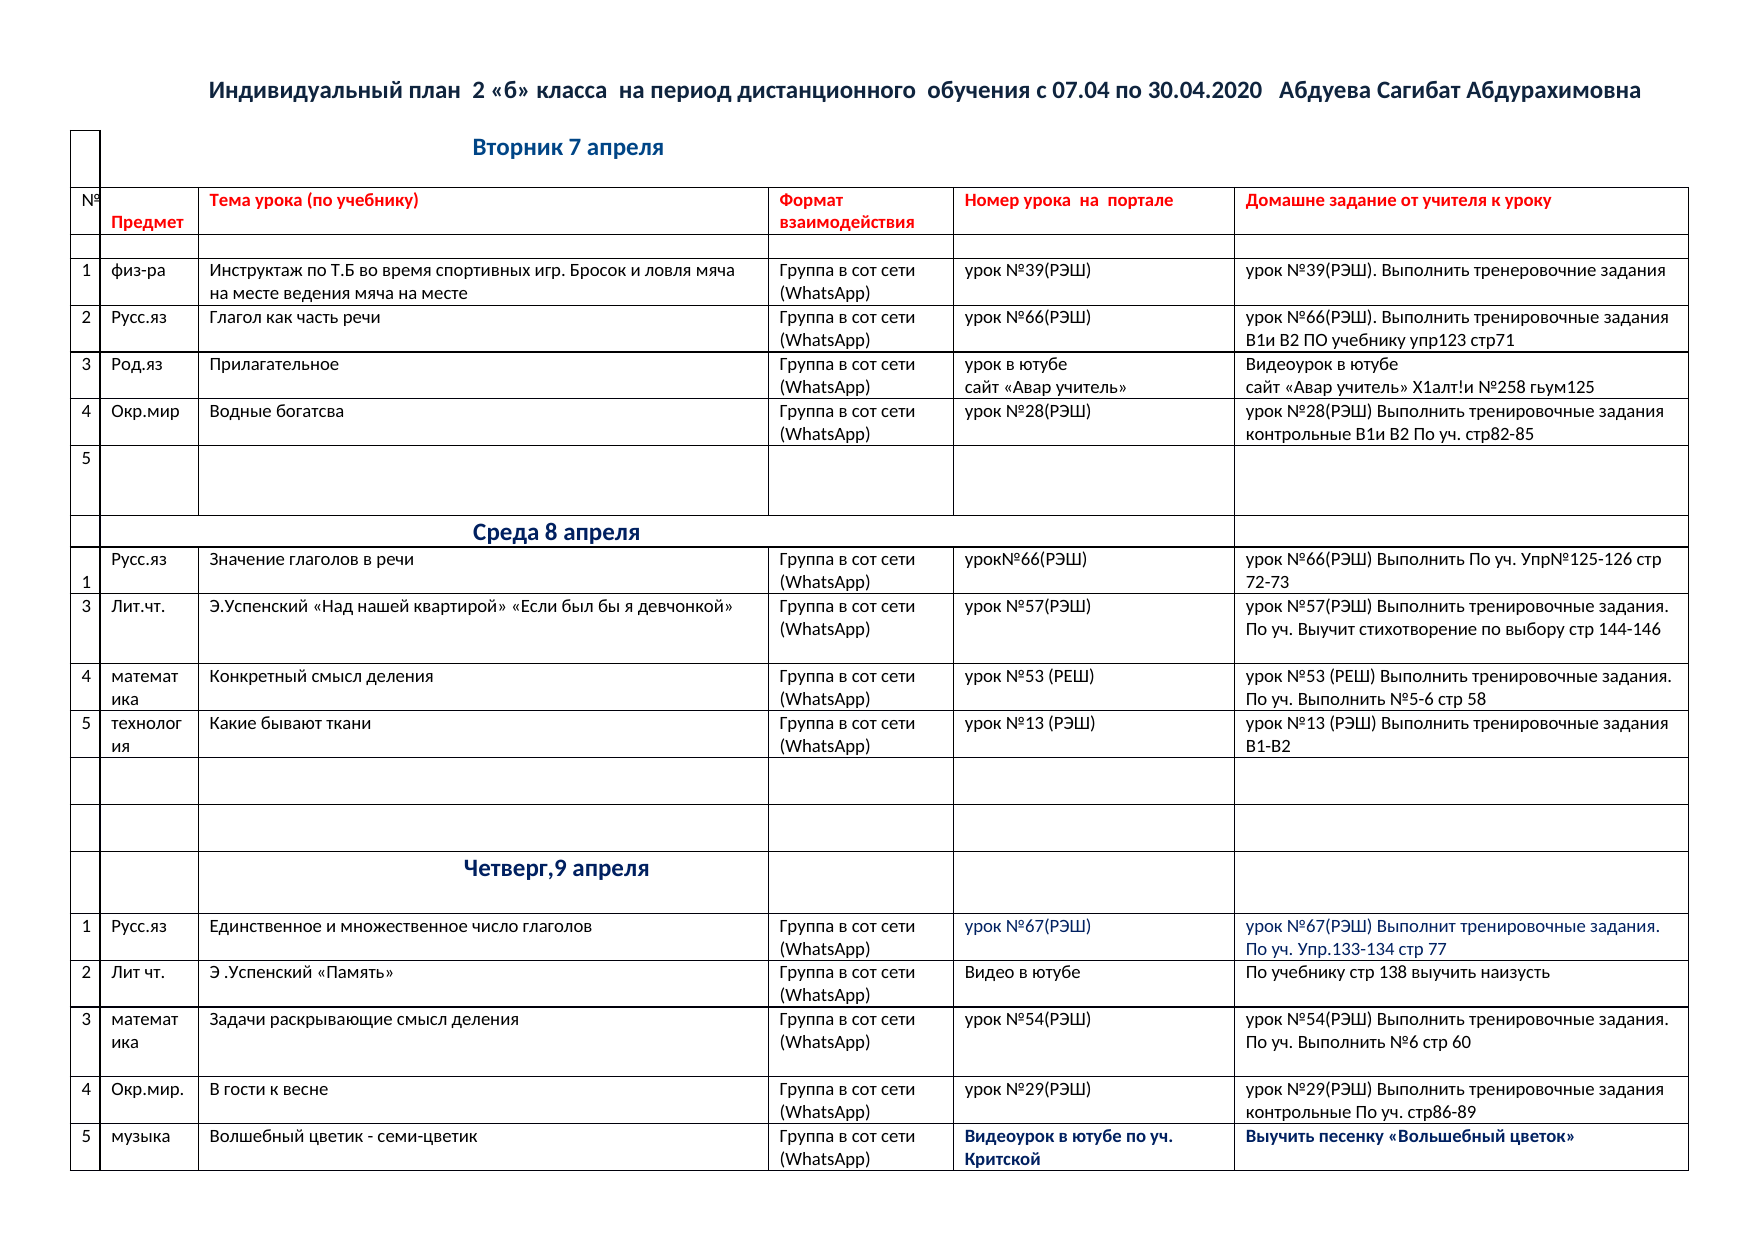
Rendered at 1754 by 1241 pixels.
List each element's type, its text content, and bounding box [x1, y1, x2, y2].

table_cell Видеоурок в ютубе сайт «Авар учитель» Х1алт!и №258 гьум125 [1235, 353, 1688, 398]
table_cell Какие бывают ткани [199, 711, 768, 757]
table_cell [199, 235, 768, 258]
table_cell Лит чт. [101, 961, 198, 1006]
table_cell Группа в сот сети (WhatsApp) [769, 1008, 953, 1076]
table_cell музыка [101, 1124, 198, 1170]
table_cell Группа в сот сети (WhatsApp) [769, 961, 953, 1006]
table_cell [199, 758, 768, 804]
table_cell Глагол как часть речи [199, 306, 768, 351]
table_cell [199, 805, 768, 851]
table_cell Группа в сот сети (WhatsApp) [769, 259, 953, 304]
table_cell [101, 446, 198, 515]
table_cell В гости к весне [199, 1077, 768, 1123]
text Индивидуальный план 2 «б» класса на период дистанционного обучения с 07.04 по 30.04.2020 Абдуева Сагибат Абдурахимовна [118, 74, 1728, 104]
table_cell 1 [71, 548, 99, 593]
table_cell Группа в сот сети (WhatsApp) [769, 399, 953, 445]
table_cell Группа в сот сети (WhatsApp) [769, 548, 953, 593]
table_cell 4 [71, 399, 99, 445]
table_cell [769, 852, 953, 913]
table_cell Группа в сот сети (WhatsApp) [769, 664, 953, 710]
table_cell Конкретный смысл деления [199, 664, 768, 710]
table_cell [101, 852, 198, 913]
table_cell Прилагательное [199, 353, 768, 398]
table_cell [101, 758, 198, 804]
table_cell урок №57(РЭШ) Выполнить тренировочные задания. По уч. Выучит стихотворение по выбору стр 144-146 [1235, 594, 1688, 663]
table_cell № [71, 188, 99, 234]
table_cell 2 [71, 306, 99, 351]
table_cell [71, 758, 99, 804]
table_cell Э.Успенский «Над нашей квартирой» «Если был бы я девчонкой» [199, 594, 768, 663]
table_cell Группа в сот сети (WhatsApp) [769, 353, 953, 398]
table_cell Тема урока (по учебнику) [199, 188, 768, 234]
table_cell Водные богатсва [199, 399, 768, 445]
table_cell Окр.мир [101, 399, 198, 445]
table_cell [769, 235, 953, 258]
table_cell Среда 8 апреля [101, 516, 1234, 546]
table_cell [1235, 758, 1688, 804]
table_cell [954, 758, 1234, 804]
table_cell [1235, 235, 1688, 258]
table_cell урок №66(РЭШ) Выполнить По уч. Упр№125-126 стр 72-73 [1235, 548, 1688, 593]
table_cell Четверг,9 апреля [199, 852, 768, 913]
table_cell урок №54(РЭШ) [954, 1008, 1234, 1076]
table_cell Номер урока на портале [954, 188, 1234, 234]
table_cell [954, 852, 1234, 913]
table_cell [71, 805, 99, 851]
table_cell [1235, 446, 1688, 515]
table_cell Видеоурок в ютубе по уч. Критской [954, 1124, 1234, 1170]
table_cell Выучить песенку «Вольшебный цветок» [1235, 1124, 1688, 1170]
table_cell урок №67(РЭШ) [954, 914, 1234, 959]
table_cell Род.яз [101, 353, 198, 398]
table_cell Волшебный цветик - семи-цветик [199, 1124, 768, 1170]
table_cell [769, 446, 953, 515]
table_cell [769, 805, 953, 851]
table_cell Э .Успенский «Память» [199, 961, 768, 1006]
table_cell урок №54(РЭШ) Выполнить тренировочные задания. По уч. Выполнить №6 стр 60 [1235, 1008, 1688, 1076]
table_cell [199, 446, 768, 515]
table_cell 1 [71, 914, 99, 959]
table_cell [1235, 805, 1688, 851]
table_cell [954, 446, 1234, 515]
table_cell 5 [71, 1124, 99, 1170]
table_cell [71, 516, 99, 546]
table_cell 3 [71, 353, 99, 398]
table_cell Формат взаимодействия [769, 188, 953, 234]
table_cell урок №57(РЭШ) [954, 594, 1234, 663]
table_cell По учебнику стр 138 выучить наизусть [1235, 961, 1688, 1006]
table_cell урок №28(РЭШ) Выполнить тренировочные задания контрольные В1и В2 По уч. стр82-85 [1235, 399, 1688, 445]
table_cell урок №53 (РЕШ) Выполнить тренировочные задания. По уч. Выполнить №5-6 стр 58 [1235, 664, 1688, 710]
table_cell урок №53 (РЕШ) [954, 664, 1234, 710]
table_cell [1235, 516, 1688, 546]
table_cell [1235, 852, 1688, 913]
table_cell урок №13 (РЭШ) [954, 711, 1234, 757]
table_cell урок №39(РЭШ) [954, 259, 1234, 304]
table_cell Группа в сот сети (WhatsApp) [769, 711, 953, 757]
table_header [71, 131, 99, 187]
table_cell Группа в сот сети (WhatsApp) [769, 306, 953, 351]
table_cell Группа в сот сети (WhatsApp) [769, 914, 953, 959]
table_cell 1 [71, 259, 99, 304]
table_cell Лит.чт. [101, 594, 198, 663]
table_cell 4 [71, 1077, 99, 1123]
table_cell урок №66(РЭШ) [954, 306, 1234, 351]
table_header Вторник 7 апреля [101, 130, 1234, 187]
table_cell 5 [71, 711, 99, 757]
table_header [1234, 130, 1688, 187]
table_cell 2 [71, 961, 99, 1006]
table_cell [71, 852, 99, 913]
table_cell [101, 235, 198, 258]
table_cell Предмет [101, 188, 198, 234]
table_cell урок №29(РЭШ) Выполнить тренировочные задания контрольные По уч. стр86-89 [1235, 1077, 1688, 1123]
table_cell 3 [71, 1008, 99, 1076]
table_cell математика [101, 1008, 198, 1076]
table_cell 3 [71, 594, 99, 663]
table_cell Русс.яз [101, 548, 198, 593]
table_cell технология [101, 711, 198, 757]
table_cell урок№66(РЭШ) [954, 548, 1234, 593]
table_cell урок №39(РЭШ). Выполнить тренеровочние задания [1235, 259, 1688, 304]
table_cell урок №28(РЭШ) [954, 399, 1234, 445]
table_cell Группа в сот сети (WhatsApp) [769, 1077, 953, 1123]
table_cell урок в ютубе сайт «Авар учитель» [954, 353, 1234, 398]
table_cell 5 [71, 446, 99, 515]
table_cell Русс.яз [101, 306, 198, 351]
table_cell [71, 235, 99, 258]
table_cell Группа в сот сети (WhatsApp) [769, 594, 953, 663]
table_cell [101, 805, 198, 851]
table_cell Группа в сот сети (WhatsApp) [769, 1124, 953, 1170]
table_cell урок №66(РЭШ). Выполнить тренировочные задания В1и В2 ПО учебнику упр123 стр71 [1235, 306, 1688, 351]
table_cell урок №67(РЭШ) Выполнит тренировочные задания. По уч. Упр.133-134 стр 77 [1235, 914, 1688, 959]
table_cell Домашне задание от учителя к уроку [1235, 188, 1688, 234]
table_cell Видео в ютубе [954, 961, 1234, 1006]
table_cell Инструктаж по Т.Б во время спортивных игр. Бросок и ловля мяча на месте ведения мяча на месте [199, 259, 768, 304]
table_cell урок №13 (РЭШ) Выполнить тренировочные задания В1-В2 [1235, 711, 1688, 757]
table_cell урок №29(РЭШ) [954, 1077, 1234, 1123]
table_cell Единственное и множественное число глаголов [199, 914, 768, 959]
table_cell Задачи раскрывающие смысл деления [199, 1008, 768, 1076]
table_cell [954, 805, 1234, 851]
table_cell Окр.мир. [101, 1077, 198, 1123]
table_cell Значение глаголов в речи [199, 548, 768, 593]
table_cell [769, 758, 953, 804]
table_cell физ-ра [101, 259, 198, 304]
table_cell Русс.яз [101, 914, 198, 959]
table_cell [954, 235, 1234, 258]
table_cell 4 [71, 664, 99, 710]
table_cell математика [101, 664, 198, 710]
